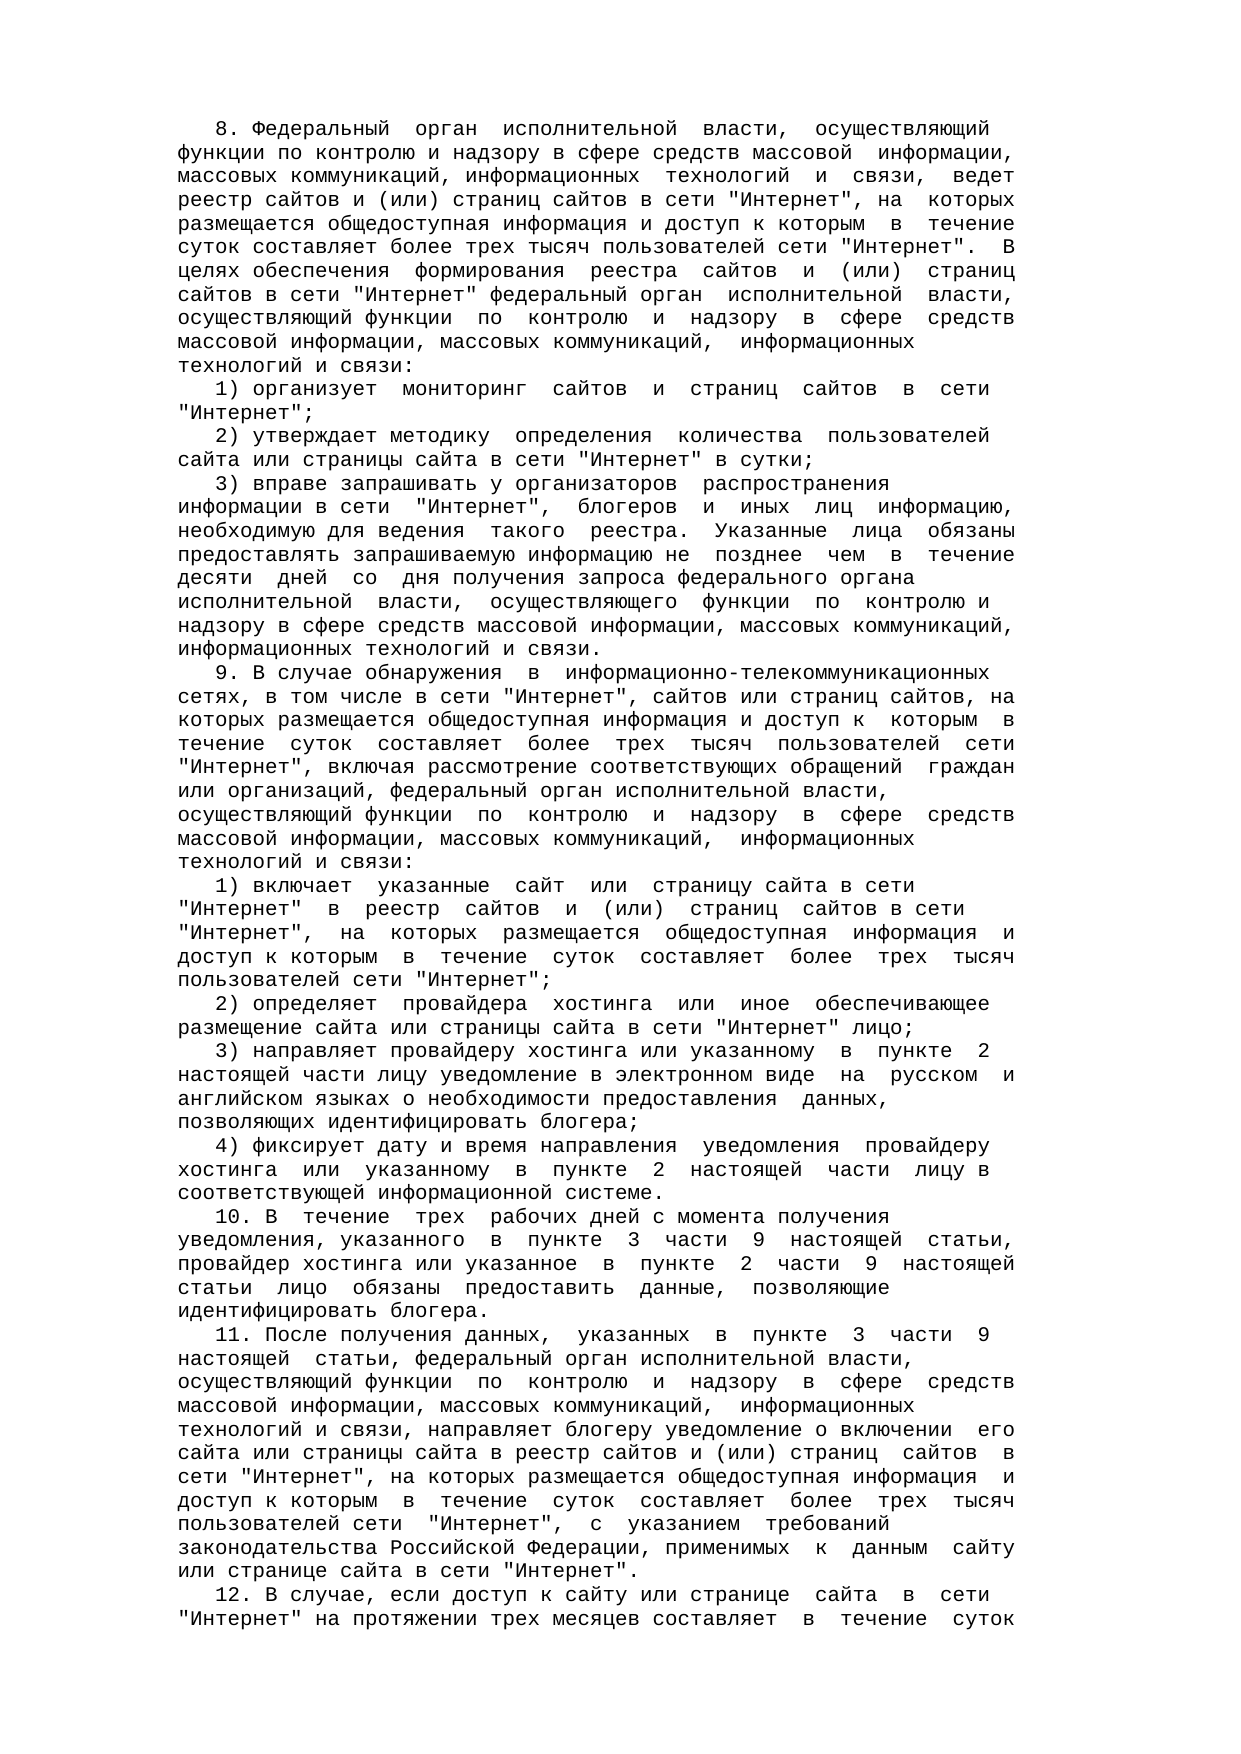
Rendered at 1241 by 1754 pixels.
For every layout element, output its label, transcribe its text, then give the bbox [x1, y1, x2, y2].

text 2) утверждает методику определения количества пользователей [177, 426, 1181, 449]
text 12. В случае, если доступ к сайту или странице сайта в сети [177, 1584, 1181, 1608]
text доступ к которым в течение суток составляет более трех тысяч [177, 1489, 1181, 1513]
text сайта или страницы сайта в реестр сайтов и (или) страниц сайтов в [177, 1442, 1181, 1466]
text реестр сайтов и (или) страниц сайтов в сети "Интернет", на которых [177, 189, 1181, 213]
text или организаций, федеральный орган исполнительной власти, [177, 780, 1181, 804]
text осуществляющий функции по контролю и надзору в сфере средств [177, 1371, 1181, 1395]
text информации в сети "Интернет", блогеров и иных лиц информацию, [177, 496, 1181, 520]
text суток составляет более трех тысяч пользователей сети "Интернет". В [177, 236, 1181, 260]
text или странице сайта в сети "Интернет". [177, 1561, 1181, 1584]
text 2) определяет провайдера хостинга или иное обеспечивающее [177, 993, 1181, 1017]
text 11. После получения данных, указанных в пункте 3 части 9 [177, 1324, 1181, 1348]
text законодательства Российской Федерации, применимых к данным сайту [177, 1537, 1181, 1561]
text функции по контролю и надзору в сфере средств массовой информации, [177, 142, 1181, 165]
text размещение сайта или страницы сайта в сети "Интернет" лицо; [177, 1017, 1181, 1040]
text 3) направляет провайдеру хостинга или указанному в пункте 2 [177, 1040, 1181, 1064]
text исполнительной власти, осуществляющего функции по контролю и [177, 591, 1181, 615]
text размещается общедоступная информация и доступ к которым в течение [177, 213, 1181, 236]
text осуществляющий функции по контролю и надзору в сфере средств [177, 804, 1181, 827]
text позволяющих идентифицировать блогера; [177, 1111, 1181, 1135]
text пользователей сети "Интернет", с указанием требований [177, 1513, 1181, 1537]
text "Интернет"; [177, 402, 1181, 426]
text пользователей сети "Интернет"; [177, 969, 1181, 993]
text технологий и связи: [177, 354, 1181, 378]
text 1) организует мониторинг сайтов и страниц сайтов в сети [177, 378, 1181, 402]
text сайтов в сети "Интернет" федеральный орган исполнительной власти, [177, 284, 1181, 307]
text 10. В течение трех рабочих дней с момента получения [177, 1206, 1181, 1229]
text "Интернет", включая рассмотрение соответствующих обращений граждан [177, 757, 1181, 780]
text предоставлять запрашиваемую информацию не позднее чем в течение [177, 544, 1181, 567]
text массовой информации, массовых коммуникаций, информационных [177, 331, 1181, 354]
text настоящей статьи, федеральный орган исполнительной власти, [177, 1348, 1181, 1371]
text информационных технологий и связи. [177, 638, 1181, 662]
text технологий и связи, направляет блогеру уведомление о включении его [177, 1419, 1181, 1442]
text "Интернет" на протяжении трех месяцев составляет в течение суток [177, 1608, 1181, 1631]
text 4) фиксирует дату и время направления уведомления провайдеру [177, 1135, 1181, 1158]
text необходимую для ведения такого реестра. Указанные лица обязаны [177, 520, 1181, 544]
text соответствующей информационной системе. [177, 1182, 1181, 1206]
text осуществляющий функции по контролю и надзору в сфере средств [177, 307, 1181, 331]
text массовых коммуникаций, информационных технологий и связи, ведет [177, 165, 1181, 189]
text идентифицировать блогера. [177, 1300, 1181, 1324]
text сетях, в том числе в сети "Интернет", сайтов или страниц сайтов, на [177, 686, 1181, 709]
text которых размещается общедоступная информация и доступ к которым в [177, 709, 1181, 733]
text 9. В случае обнаружения в информационно-телекоммуникационных [177, 662, 1181, 686]
text массовой информации, массовых коммуникаций, информационных [177, 1395, 1181, 1419]
text десяти дней со дня получения запроса федерального органа [177, 567, 1181, 591]
text настоящей части лицу уведомление в электронном виде на русском и [177, 1064, 1181, 1088]
text сети "Интернет", на которых размещается общедоступная информация и [177, 1466, 1181, 1489]
text английском языках о необходимости предоставления данных, [177, 1088, 1181, 1111]
text технологий и связи: [177, 851, 1181, 875]
text надзору в сфере средств массовой информации, массовых коммуникаций, [177, 615, 1181, 638]
text провайдер хостинга или указанное в пункте 2 части 9 настоящей [177, 1253, 1181, 1277]
text 8. Федеральный орган исполнительной власти, осуществляющий [177, 118, 1181, 142]
text доступ к которым в течение суток составляет более трех тысяч [177, 946, 1181, 969]
text течение суток составляет более трех тысяч пользователей сети [177, 733, 1181, 757]
text уведомления, указанного в пункте 3 части 9 настоящей статьи, [177, 1229, 1181, 1253]
text "Интернет", на которых размещается общедоступная информация и [177, 922, 1181, 946]
text массовой информации, массовых коммуникаций, информационных [177, 827, 1181, 851]
text "Интернет" в реестр сайтов и (или) страниц сайтов в сети [177, 898, 1181, 922]
text хостинга или указанному в пункте 2 настоящей части лицу в [177, 1158, 1181, 1182]
text целях обеспечения формирования реестра сайтов и (или) страниц [177, 260, 1181, 284]
text 1) включает указанные сайт или страницу сайта в сети [177, 875, 1181, 898]
text 3) вправе запрашивать у организаторов распространения [177, 473, 1181, 496]
text статьи лицо обязаны предоставить данные, позволяющие [177, 1277, 1181, 1300]
text сайта или страницы сайта в сети "Интернет" в сутки; [177, 449, 1181, 473]
